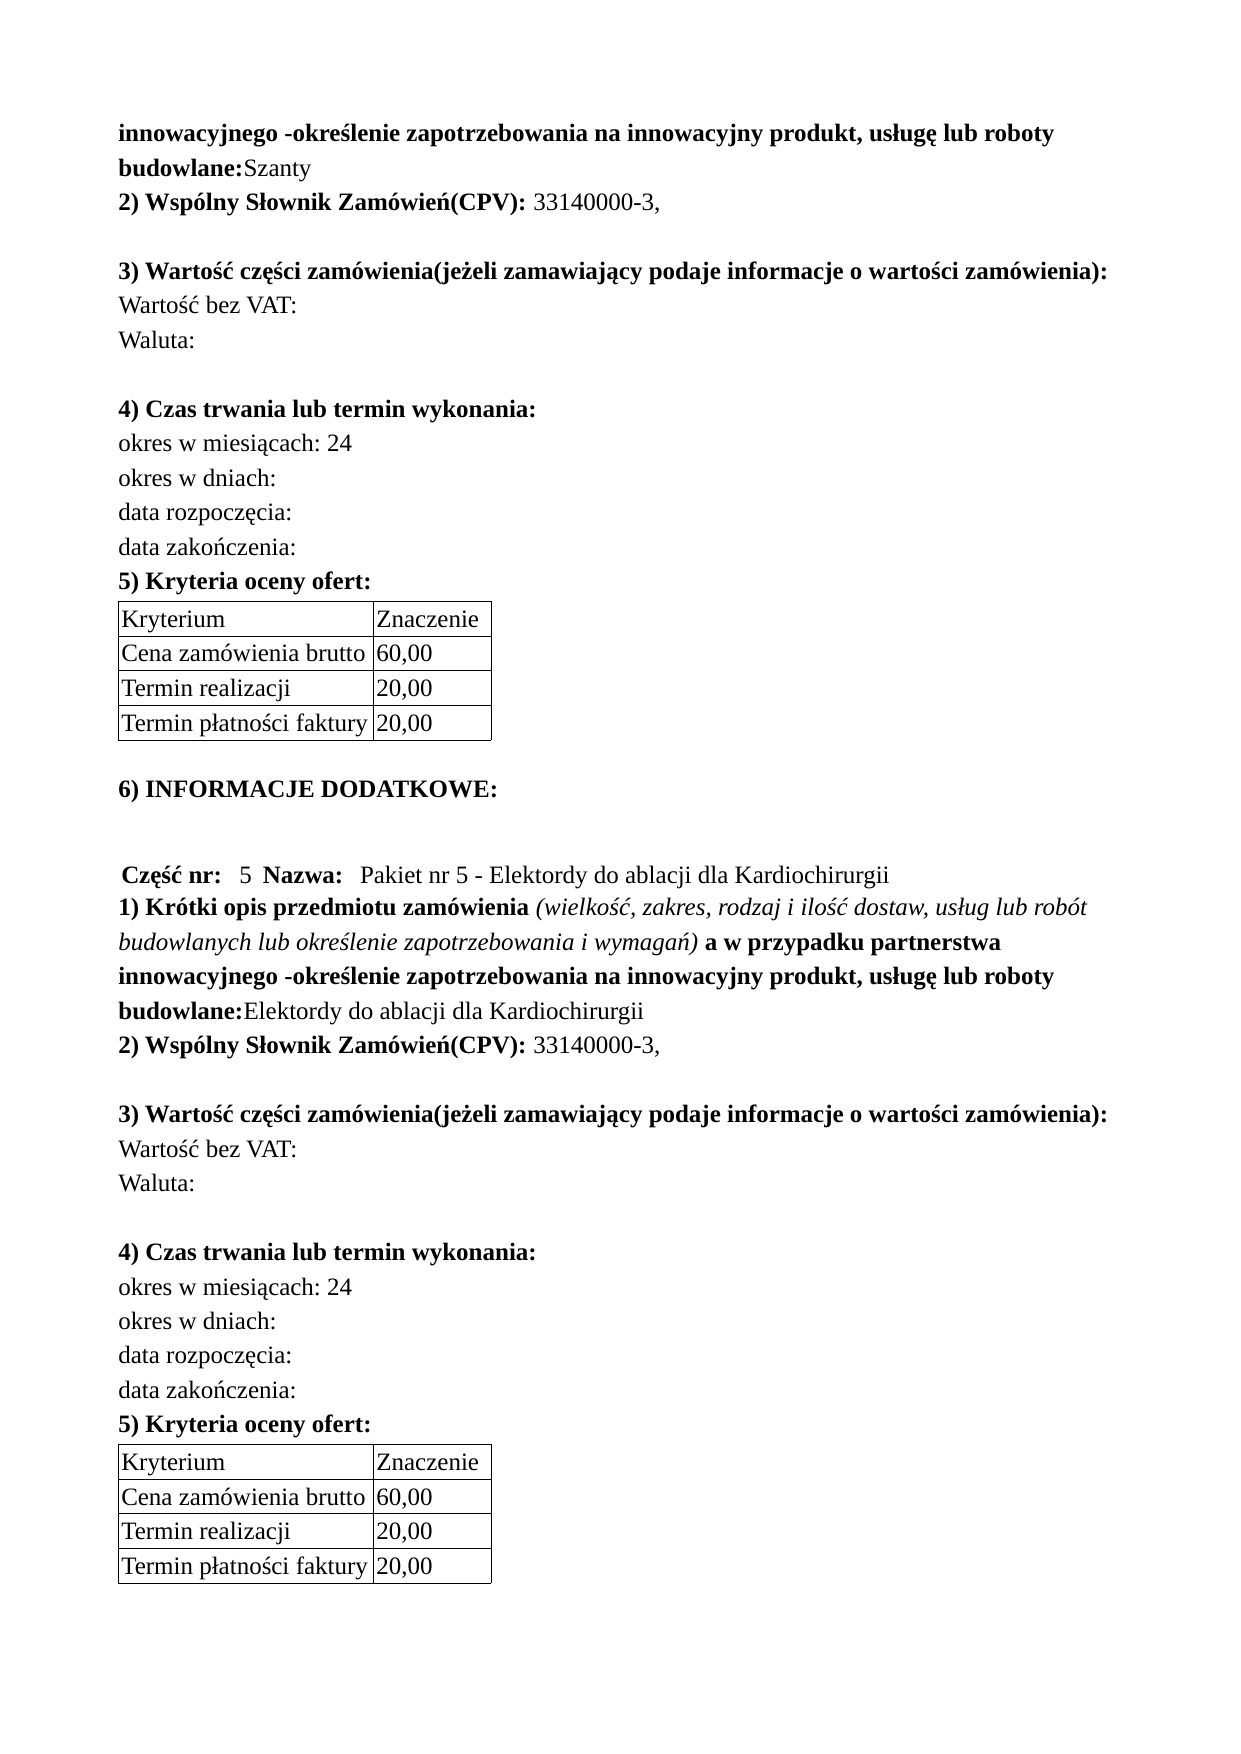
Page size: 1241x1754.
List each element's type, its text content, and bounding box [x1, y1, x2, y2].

table_cell 60,00 [374, 637, 491, 670]
table_header Kryterium [119, 1445, 373, 1479]
table_cell 60,00 [374, 1480, 491, 1513]
table_header 5 [236, 858, 260, 892]
table_cell 20,00 [374, 1549, 491, 1583]
table_header Znaczenie [374, 1445, 491, 1479]
table_cell Termin realizacji [119, 1514, 373, 1548]
table_header Znaczenie [374, 602, 491, 636]
table_cell Cena zamówienia brutto [119, 1480, 373, 1513]
text 1) Krótki opis przedmiotu zamówienia (wielkość, zakres, rodzaj i ilość dostaw, usług lub robót budowlanych lub określenie zapotrzebowania i wymagań) a w przypadku partnerstwa innowacyjnego -określenie zapotrzebowania na innowacyjny produkt, usługę lub roboty budowlane:Elektordy do ablacji dla Kardiochirurgii 2) Wspólny Słownik Zamówień(CPV): 33140000-3, 3) Wartość części zamówienia(jeżeli zamawiający podaje informacje o wartości zamówienia): Wartość bez VAT: Waluta: 4) Czas trwania lub termin wykonania: okres w miesiącach: 24 okres w dniach: data rozpoczęcia: data zakończenia: 5) Kryteria oceny ofert: [118, 892, 1122, 1438]
table_cell 20,00 [374, 1514, 491, 1548]
table_cell 20,00 [374, 671, 491, 705]
text innowacyjnego -określenie zapotrzebowania na innowacyjny produkt, usługę lub roboty budowlane:Szanty 2) Wspólny Słownik Zamówień(CPV): 33140000-3, 3) Wartość części zamówienia(jeżeli zamawiający podaje informacje o wartości zamówienia): Wartość bez VAT: Waluta: 4) Czas trwania lub termin wykonania: okres w miesiącach: 24 okres w dniach: data rozpoczęcia: data zakończenia: 5) Kryteria oceny ofert: [118, 118, 1122, 595]
table_cell Termin płatności faktury [119, 706, 373, 739]
table_header Pakiet nr 5 - Elektordy do ablacji dla Kardiochirurgii [357, 858, 896, 892]
table_cell 20,00 [374, 706, 491, 739]
table_header Część nr: [118, 858, 236, 892]
table_header Kryterium [119, 602, 373, 636]
table_cell Cena zamówienia brutto [119, 637, 373, 670]
text 6) INFORMACJE DODATKOWE: [118, 740, 1122, 837]
table_cell Termin płatności faktury [119, 1549, 373, 1583]
table_header Nazwa: [260, 858, 357, 892]
table_cell Termin realizacji [119, 671, 373, 705]
